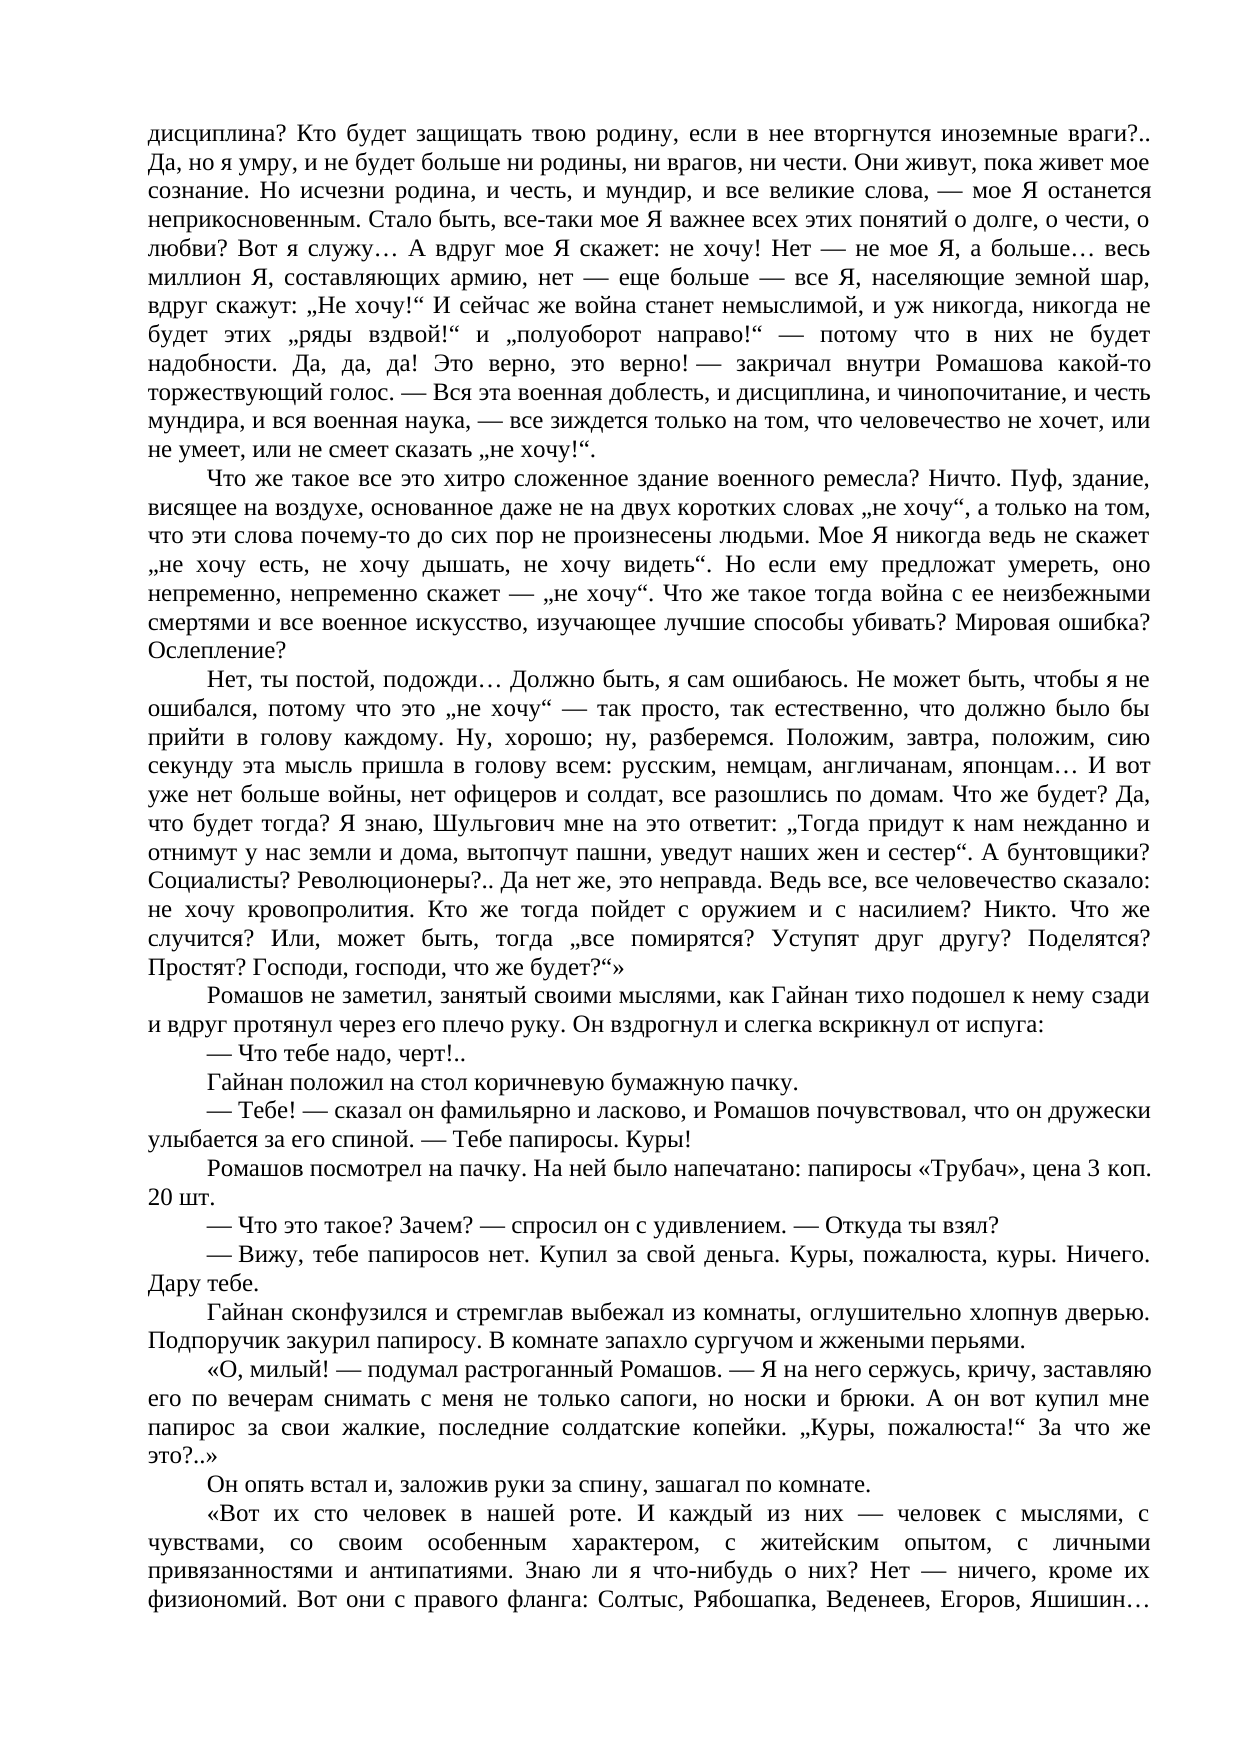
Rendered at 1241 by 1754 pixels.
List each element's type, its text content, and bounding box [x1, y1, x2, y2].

text Гайнан положил на стол коричневую бумажную пачку. [148, 1067, 1152, 1096]
text дисциплина? Кто будет защищать твою родину, если в нее вторгнутся иноземные враги?.. Да, но я умру, и не будет больше ни родины, ни врагов, ни чести. Они живут, пока живет мое сознание. Но исчезни родина, и честь, и мундир, и все великие слова, — мое Я останется неприкосновенным. Стало быть, все-таки мое Я важнее всех этих понятий о долге, о чести, о любви? Вот я служу… А вдруг мое Я скажет: не хочу! Нет — не мое Я, а больше… весь миллион Я, составляющих армию, нет — еще больше — все Я, населяющие земной шар, вдруг скажут: „Не хочу!“ И сейчас же война станет немыслимой, и уж никогда, никогда не будет этих „ряды вздвой!“ и „полуоборот направо!“ — потому что в них не будет надобности. Да, да, да! Это верно, это верно! — закричал внутри Ромашова какой-то торжествующий голос. — Вся эта военная доблесть, и дисциплина, и чинопочитание, и честь мундира, и вся военная наука, — все зиждется только на том, что человечество не хочет, или не умеет, или не смеет сказать „не хочу!“. [148, 118, 1152, 463]
text Что же такое все это хитро сложенное здание военного ремесла? Ничто. Пуф, здание, висящее на воздухе, основанное даже не на двух коротких словах „не хочу“, а только на том, что эти слова почему-то до сих пор не произнесены людьми. Мое Я никогда ведь не скажет „не хочу есть, не хочу дышать, не хочу видеть“. Но если ему предложат умереть, оно непременно, непременно скажет — „не хочу“. Что же такое тогда война с ее неизбежными смертями и все военное искусство, изучающее лучшие способы убивать? Мировая ошибка? Ослепление? [148, 463, 1152, 664]
text — Тебе! — сказал он фамильярно и ласково, и Ромашов почувствовал, что он дружески улыбается за его спиной. — Тебе папиросы. Куры! [148, 1096, 1152, 1153]
text «О, милый! — подумал растроганный Ромашов. — Я на него сержусь, кричу, заставляю его по вечерам снимать с меня не только сапоги, но носки и брюки. А он вот купил мне папирос за свои жалкие, последние солдатские копейки. „Куры, пожалюста!“ За что же это?..» [148, 1354, 1152, 1469]
text Ромашов посмотрел на пачку. На ней было напечатано: папиросы «Трубач», цена 3 коп. 20 шт. [148, 1153, 1152, 1211]
text — Вижу, тебе папиросов нет. Купил за свой деньга. Куры, пожалюста, куры. Ничего. Дару тебе. [148, 1239, 1152, 1297]
text — Что тебе надо, черт!.. [148, 1038, 1152, 1067]
text Нет, ты постой, подожди… Должно быть, я сам ошибаюсь. Не может быть, чтобы я не ошибался, потому что это „не хочу“ — так просто, так естественно, что должно было бы прийти в голову каждому. Ну, хорошо; ну, разберемся. Положим, завтра, положим, сию секунду эта мысль пришла в голову всем: русским, немцам, англичанам, японцам… И вот уже нет больше войны, нет офицеров и солдат, все разошлись по домам. Что же будет? Да, что будет тогда? Я знаю, Шульгович мне на это ответит: „Тогда придут к нам нежданно и отнимут у нас земли и дома, вытопчут пашни, уведут наших жен и сестер“. А бунтовщики? Социалисты? Революционеры?.. Да нет же, это неправда. Ведь все, все человечество сказало: не хочу кровопролития. Кто же тогда пойдет с оружием и с насилием? Никто. Что же случится? Или, может быть, тогда „все помирятся? Уступят друг другу? Поделятся? Простят? Господи, господи, что же будет?“» [148, 664, 1152, 981]
text Ромашов не заметил, занятый своими мыслями, как Гайнан тихо подошел к нему сзади и вдруг протянул через его плечо руку. Он вздрогнул и слегка вскрикнул от испуга: [148, 981, 1152, 1038]
text — Что это такое? Зачем? — спросил он с удивлением. — Откуда ты взял? [148, 1211, 1152, 1239]
text «Вот их сто человек в нашей роте. И каждый из них — человек с мыслями, с чувствами, со своим особенным характером, с житейским опытом, с личными привязанностями и антипатиями. Знаю ли я что-нибудь о них? Нет — ничего, кроме их физиономий. Вот они с правого фланга: Солтыс, Рябошапка, Веденеев, Егоров, Яшишин… [148, 1498, 1152, 1613]
text Он опять встал и, заложив руки за спину, зашагал по комнате. [148, 1469, 1152, 1498]
text Гайнан сконфузился и стремглав выбежал из комнаты, оглушительно хлопнув дверью. Подпоручик закурил папиросу. В комнате запахло сургучом и жжеными перьями. [148, 1297, 1152, 1354]
